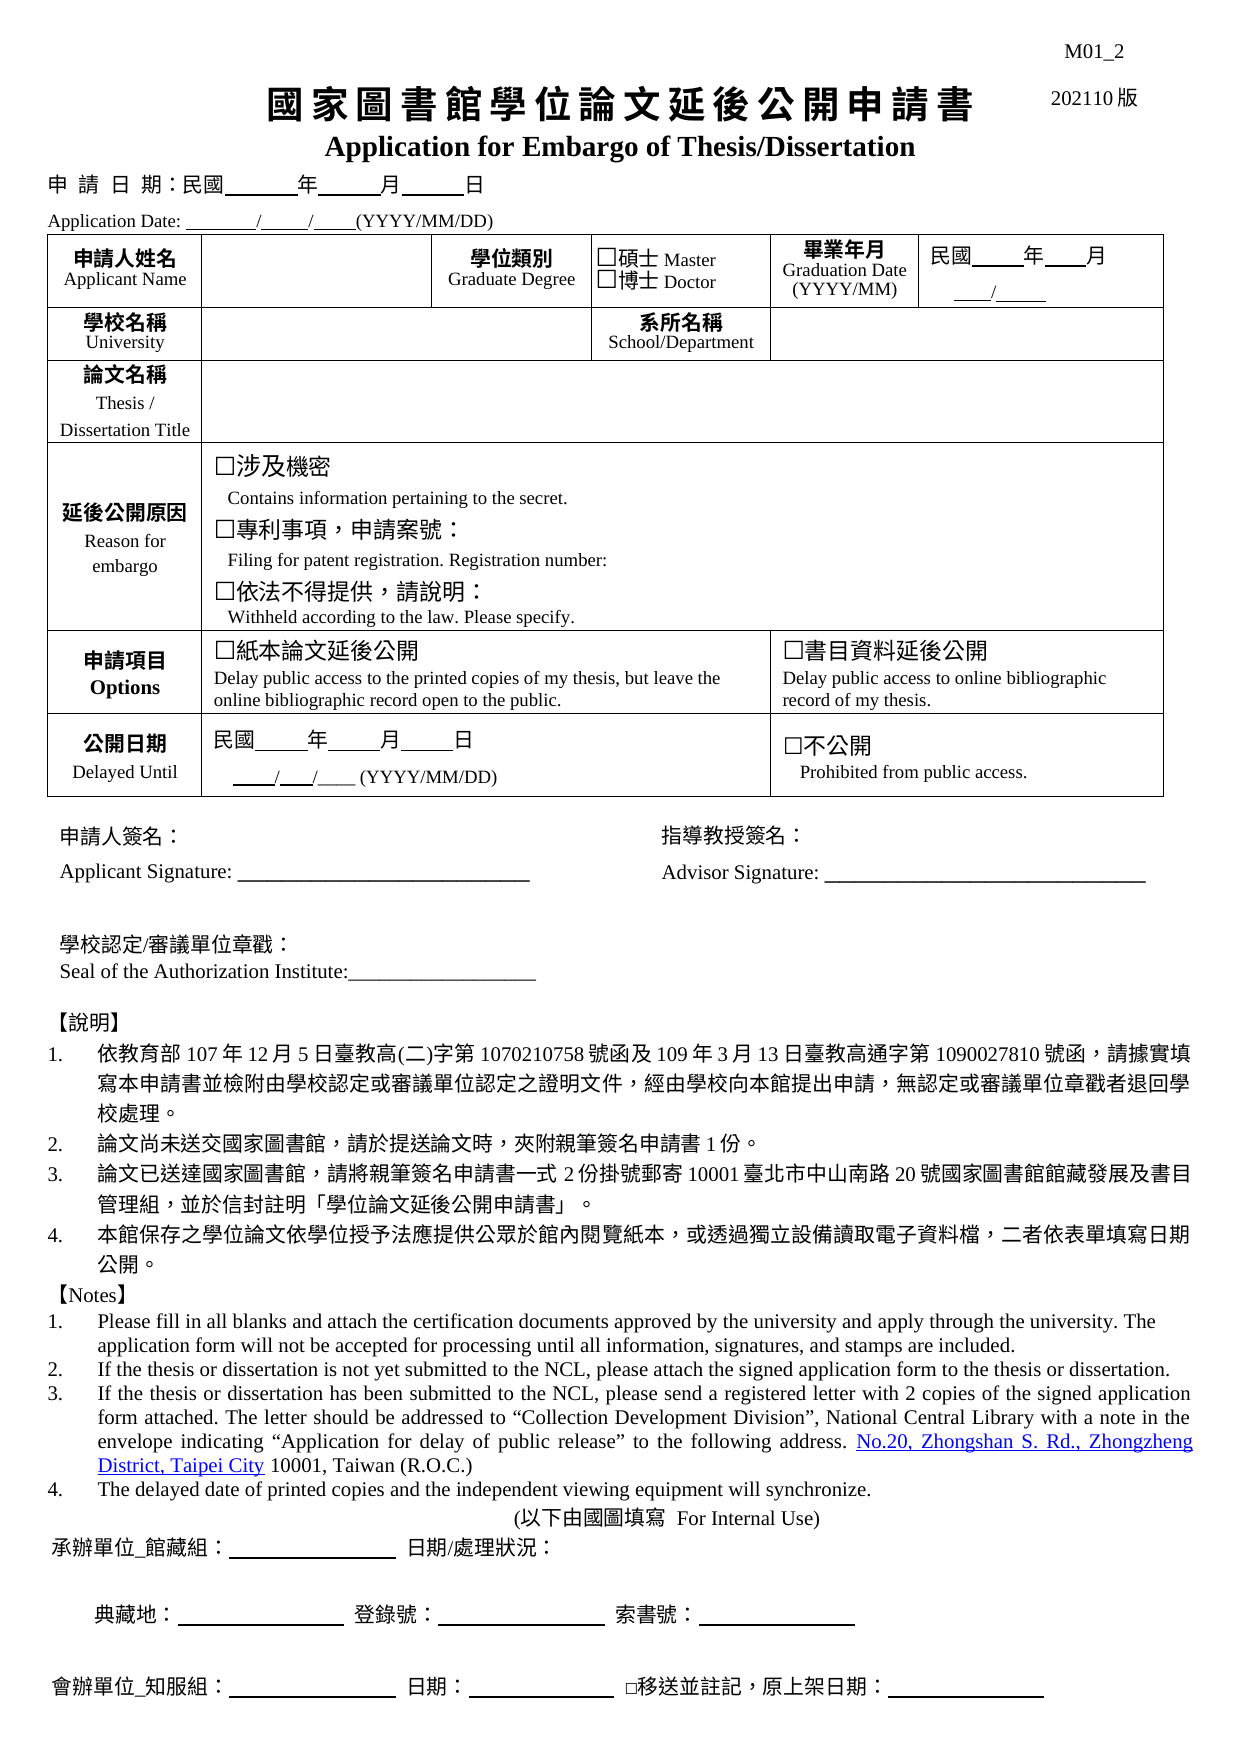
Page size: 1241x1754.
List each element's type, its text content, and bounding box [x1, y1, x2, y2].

table_cell 論文名稱 Thesis / Dissertation Title [48, 361, 201, 442]
table_cell [202, 308, 591, 360]
text 典藏地： 登錄號： 索書號： [47, 1598, 1240, 1628]
table_cell 系所名稱 School/Department [592, 308, 770, 360]
text 申 請 日 期：民國 年 月 日 [47, 163, 1193, 198]
table_cell 公開日期 Delayed Until [48, 714, 201, 796]
text (以下由國圖填寫 For Internal Use) [52, 1501, 1240, 1531]
table_cell 延後公開原因 Reason for embargo [48, 443, 201, 630]
table_cell ☐不公開 Prohibited from public access. [771, 714, 1163, 796]
table_cell 學校認定/審議單位章戳： Seal of the Authorization Institute:__________________ [48, 904, 1163, 1007]
list 論文已送達國家圖書館，請將親筆簽名申請書一式2份掛號郵寄10001臺北市中山南路20號國家圖書館館藏發展及書目管理組，並於信封註明「學位論文延後公開申請書」。 [47, 1158, 1193, 1218]
text 會辦單位_知服組： 日期： ☐移送並註記，原上架日期： [52, 1669, 1240, 1701]
table_header 申請人姓名 Applicant Name [48, 235, 201, 307]
table_cell 指導教授簽名： Advisor Signature: ______________________ [650, 797, 1163, 904]
list Please fill in all blanks and attach the certification documents approved by the university and apply through the university. The application form will not be accepted for processing until all information, signatures, and stamps are included. [47, 1309, 1193, 1357]
list 依教育部107年12月5日臺教高(二)字第1070210758號函及109年3月13日臺教高通字第1090027810號函，請據實填寫本申請書並檢附由學校認定或審議單位認定之證明文件，經由學校向本館提出申請，無認定或審議單位章戳者退回學校處理。 [47, 1037, 1193, 1127]
table_header 民國 年 月 / [919, 235, 1163, 307]
subtitle 【Notes】 [47, 1278, 1193, 1309]
list If the thesis or dissertation is not yet submitted to the NCL, please attach the signed application form to the thesis or dissertation. [47, 1357, 1193, 1381]
list 論文尚未送交國家圖書館，請於提送論文時，夾附親筆簽名申請書1份。 [47, 1127, 1193, 1158]
table_header 學位類別 Graduate Degree [432, 235, 591, 307]
table_cell 申請項目 Options [48, 631, 201, 713]
text M01_2 [1011, 39, 1177, 63]
table_cell [771, 308, 1163, 360]
table_cell 申請人簽名： Applicant Signature: ____________________ [48, 797, 649, 904]
list If the thesis or dissertation has been submitted to the NCL, please send a registered letter with 2 copies of the signed application form attached. The letter should be addressed to “Collection Development Division”, National Central Library with a note in the envelope indicating “Application for delay of public release” to the following address. No.20, Zhongshan S. Rd., Zhongzheng District, Taipei City 10001, Taiwan (R.O.C.) [47, 1381, 1193, 1477]
table_header [202, 235, 431, 307]
table_cell [202, 361, 1163, 442]
table_cell ☐書目資料延後公開 Delay public access to online bibliographic record of my thesis. [771, 631, 1163, 713]
table_cell ☐紙本論文延後公開 Delay public access to the printed copies of my thesis, but leave the online bibliographic record open to the public. [202, 631, 770, 713]
text Application Date: / / (YYYY/MM/DD) [47, 198, 1193, 234]
table_header 畢業年月 Graduation Date (YYYY/MM) [771, 235, 918, 307]
table_header ☐碩士Master ☐博士Doctor [592, 235, 770, 307]
table_cell ☐涉及機密 Contains information pertaining to the secret. ☐專利事項，申請案號： Filing for patent registration. Registration number: ☐依法不得提供，請說明： Withheld according to the law. Please specify. [202, 443, 1163, 630]
text 承辦單位_館藏組： 日期/處理狀況： [52, 1531, 1240, 1562]
text 202110版 [1011, 82, 1177, 111]
text Application for Embargo of Thesis/Dissertation [47, 129, 1193, 163]
table_cell 民國 年 月 日 / /____ (YYYY/MM/DD) [202, 714, 770, 796]
table_cell 學校名稱 University [48, 308, 201, 360]
text 國家圖書館學位論文延後公開申請書 [47, 63, 1193, 129]
text 【說明】 [47, 1007, 1193, 1037]
list 本館保存之學位論文依學位授予法應提供公眾於館內閱覽紙本，或透過獨立設備讀取電子資料檔，二者依表單填寫日期公開。 [47, 1218, 1193, 1278]
list The delayed date of printed copies and the independent viewing equipment will synchronize. [47, 1477, 1193, 1501]
